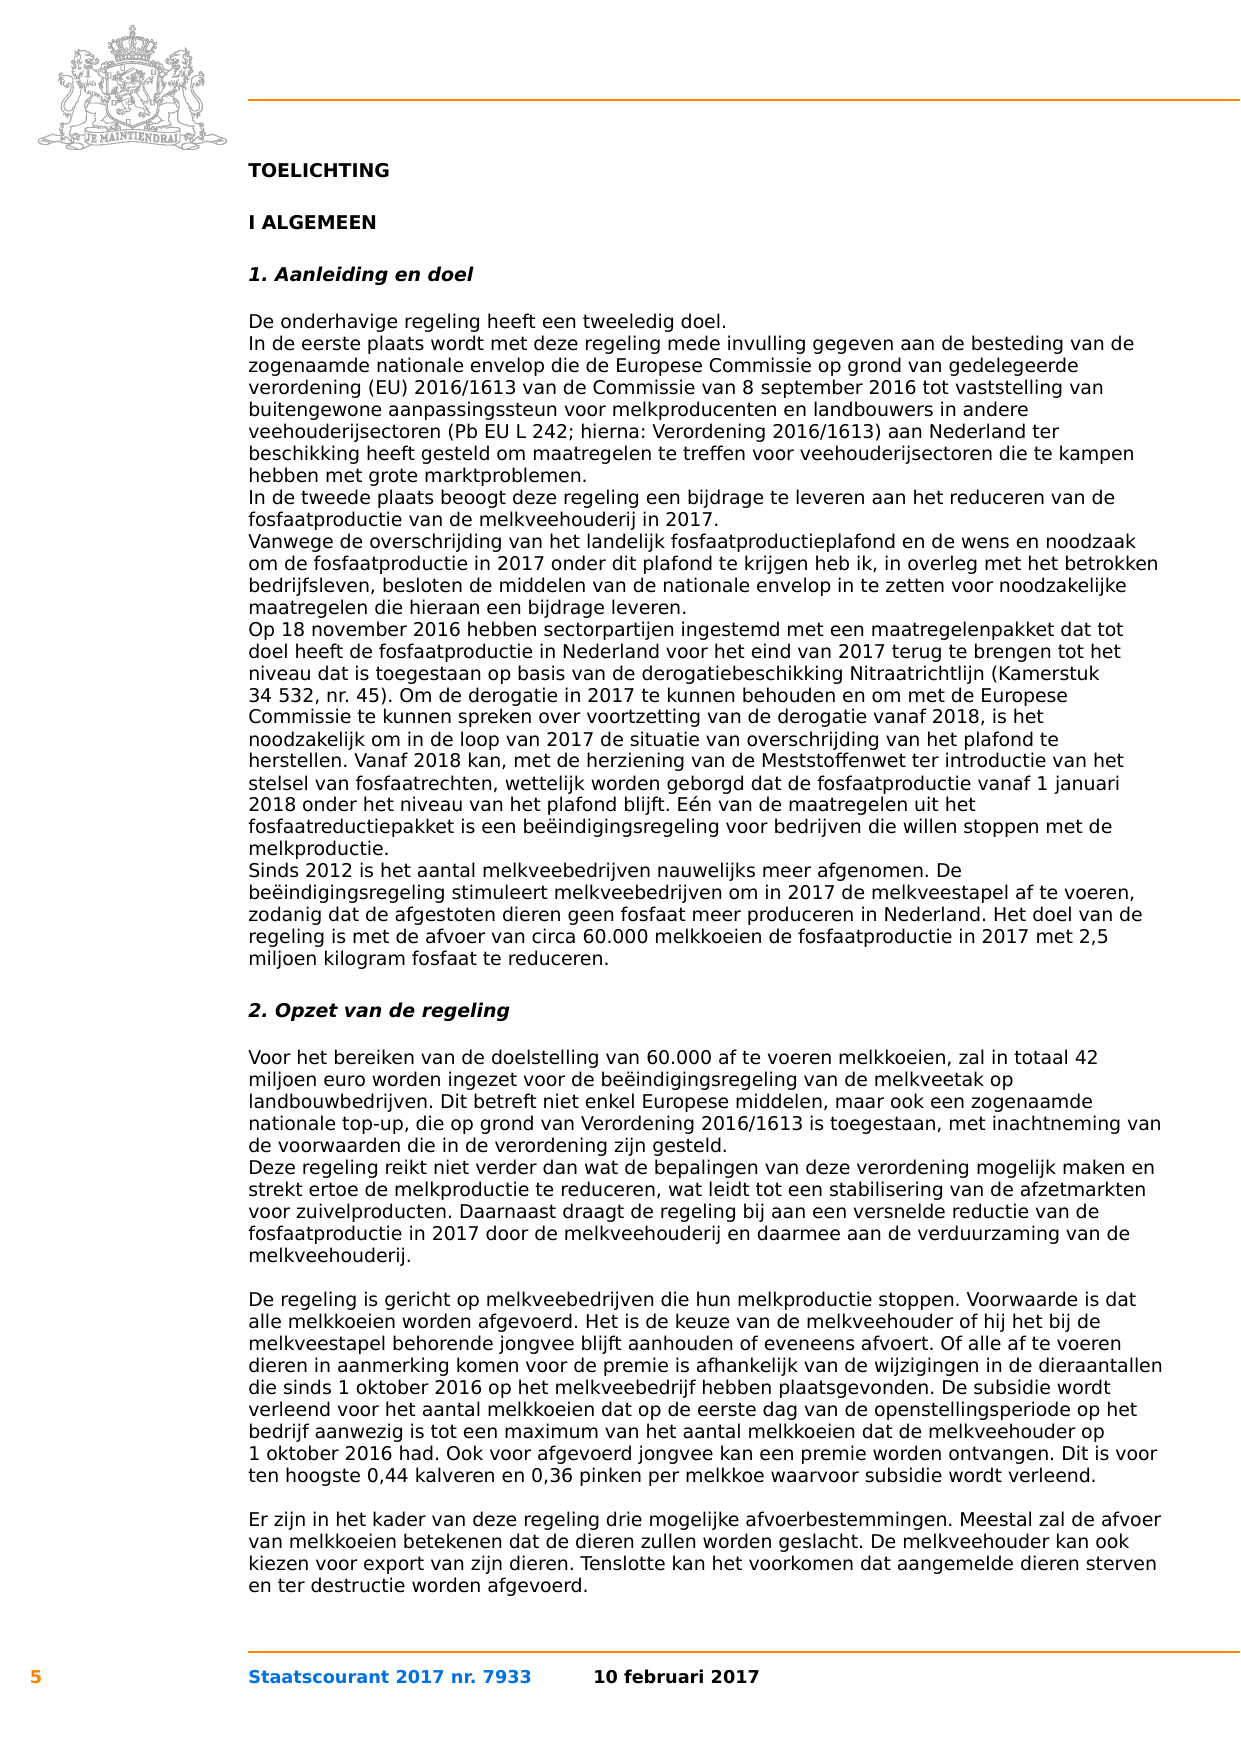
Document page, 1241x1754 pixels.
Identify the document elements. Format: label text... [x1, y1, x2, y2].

text In de tweede plaats beoogt deze regeling een bijdrage te leveren aan het reduceren van de fosfaatproductie van de melkveehouderij in 2017. [248, 487, 1163, 531]
subtitle 1. Aanleiding en doel [248, 264, 1163, 286]
subtitle TOELICHTING [248, 160, 1163, 182]
picture [38, 25, 227, 150]
subtitle 2. Opzet van de regeling [248, 1000, 1163, 1022]
text In de eerste plaats wordt met deze regeling mede invulling gegeven aan de besteding van de zogenaamde nationale envelop die de Europese Commissie op grond van gedelegeerde verordening (EU) 2016/1613 van de Commissie van 8 september 2016 tot vaststelling van buitengewone aanpassingssteun voor melkproducenten en landbouwers in andere veehouderijsectoren (Pb EU L 242; hierna: Verordening 2016/1613) aan Nederland ter beschikking heeft gesteld om maatregelen te treffen voor veehouderijsectoren die te kampen hebben met grote marktproblemen. [248, 333, 1163, 487]
text De regeling is gericht op melkveebedrijven die hun melkproductie stoppen. Voorwaarde is dat alle melkkoeien worden afgevoerd. Het is de keuze van de melkveehouder of hij het bij de melkveestapel behorende jongvee blijft aanhouden of eveneens afvoert. Of alle af te voeren dieren in aanmerking komen voor de premie is afhankelijk van de wijzigingen in de dieraantallen die sinds 1 oktober 2016 op het melkveebedrijf hebben plaatsgevonden. De subsidie wordt verleend voor het aantal melkkoeien dat op de eerste dag van de openstellingsperiode op het bedrijf aanwezig is tot een maximum van het aantal melkkoeien dat de melkveehouder op 1 oktober 2016 had. Ook voor afgevoerd jongvee kan een premie worden ontvangen. Dit is voor ten hoogste 0,44 kalveren en 0,36 pinken per melkkoe waarvoor subsidie wordt verleend. [248, 1289, 1163, 1487]
text Voor het bereiken van de doelstelling van 60.000 af te voeren melkkoeien, zal in totaal 42 miljoen euro worden ingezet voor de beëindigingsregeling van de melkveetak op landbouwbedrijven. Dit betreft niet enkel Europese middelen, maar ook een zogenaamde nationale top-up, die op grond van Verordening 2016/1613 is toegestaan, met inachtneming van de voorwaarden die in de verordening zijn gesteld. [248, 1047, 1163, 1157]
text Op 18 november 2016 hebben sectorpartijen ingestemd met een maatregelenpakket dat tot doel heeft de fosfaatproductie in Nederland voor het eind van 2017 terug te brengen tot het niveau dat is toegestaan op basis van de derogatiebeschikking Nitraatrichtlijn (Kamerstuk 34 532, nr. 45). Om de derogatie in 2017 te kunnen behouden en om met de Europese Commissie te kunnen spreken over voortzetting van de derogatie vanaf 2018, is het noodzakelijk om in de loop van 2017 de situatie van overschrijding van het plafond te herstellen. Vanaf 2018 kan, met de herziening van de Meststoffenwet ter introductie van het stelsel van fosfaatrechten, wettelijk worden geborgd dat de fosfaatproductie vanaf 1 januari 2018 onder het niveau van het plafond blijft. Eén van de maatregelen uit het fosfaatreductiepakket is een beëindigingsregeling voor bedrijven die willen stoppen met de melkproductie. [248, 618, 1163, 860]
text Deze regeling reikt niet verder dan wat de bepalingen van deze verordening mogelijk maken en strekt ertoe de melkproductie te reduceren, wat leidt tot een stabilisering van de afzetmarkten voor zuivelproducten. Daarnaast draagt de regeling bij aan een versnelde reductie van de fosfaatproductie in 2017 door de melkveehouderij en daarmee aan de verduurzaming van de melkveehouderij. [248, 1157, 1163, 1267]
text Er zijn in het kader van deze regeling drie mogelijke afvoerbestemmingen. Meestal zal de afvoer van melkkoeien betekenen dat de dieren zullen worden geslacht. De melkveehouder kan ook kiezen voor export van zijn dieren. Tenslotte kan het voorkomen dat aangemelde dieren sterven en ter destructie worden afgevoerd. [248, 1508, 1163, 1596]
subtitle I ALGEMEEN [248, 212, 1163, 234]
text Vanwege de overschrijding van het landelijk fosfaatproductieplafond en de wens en noodzaak om de fosfaatproductie in 2017 onder dit plafond te krijgen heb ik, in overleg met het betrokken bedrijfsleven, besloten de middelen van de nationale envelop in te zetten voor noodzakelijke maatregelen die hieraan een bijdrage leveren. [248, 531, 1163, 618]
text Sinds 2012 is het aantal melkveebedrijven nauwelijks meer afgenomen. De beëindigingsregeling stimuleert melkveebedrijven om in 2017 de melkveestapel af te voeren, zodanig dat de afgestoten dieren geen fosfaat meer produceren in Nederland. Het doel van de regeling is met de afvoer van circa 60.000 melkkoeien de fosfaatproductie in 2017 met 2,5 miljoen kilogram fosfaat te reduceren. [248, 860, 1163, 970]
text De onderhavige regeling heeft een tweeledig doel. [248, 311, 1163, 333]
